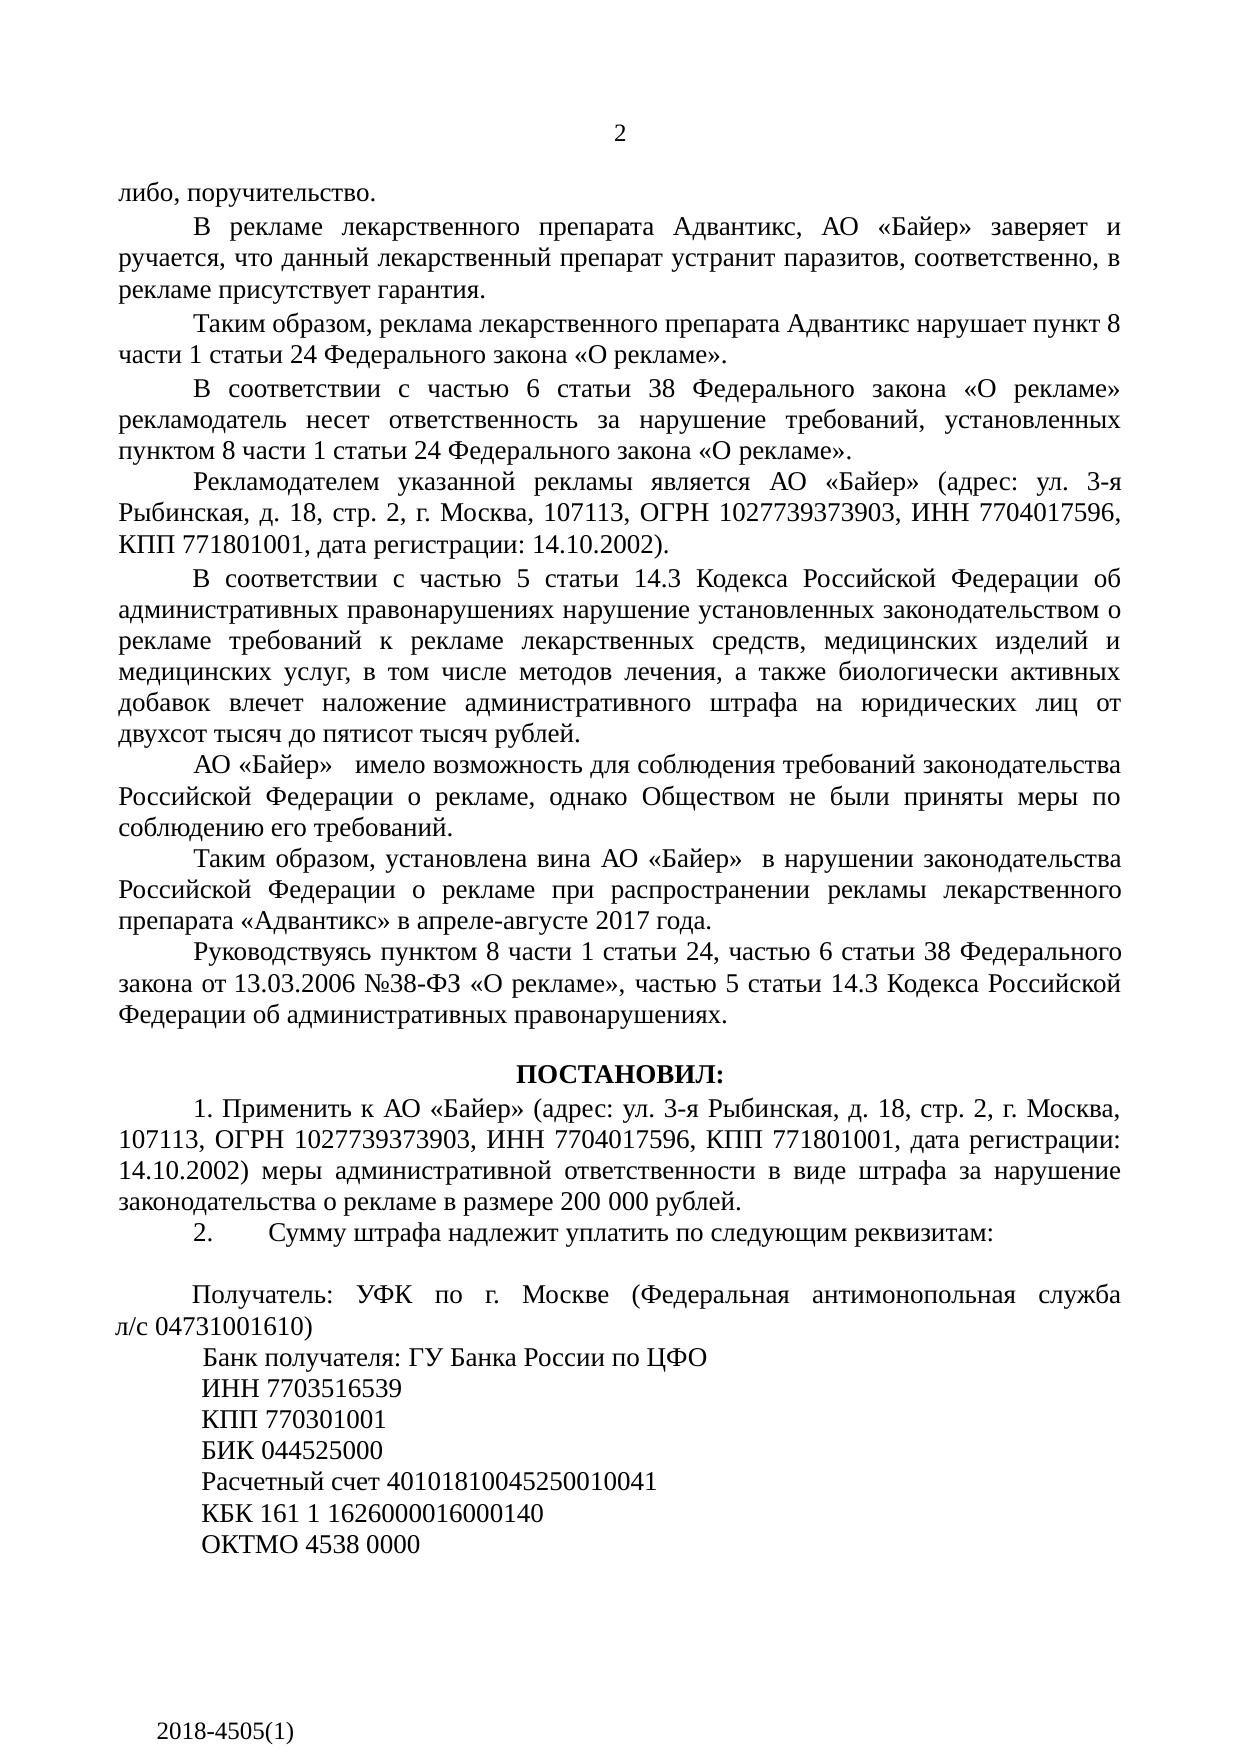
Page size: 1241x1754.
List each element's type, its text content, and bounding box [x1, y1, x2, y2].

list Сумму штрафа надлежит уплатить по следующим реквизитам: [118, 1216, 1122, 1247]
text либо, поручительство. [118, 176, 1122, 207]
text АО «Байер» имело возможность для соблюдения требований законодательства Российской Федерации о рекламе, однако Обществом не были приняты меры по соблюдению его требований. [118, 749, 1122, 842]
text 1. Применить к АО «Байер» (адрес: ул. 3-я Рыбинская, д. 18, стр. 2, г. Москва, 107113, ОГРН 1027739373903, ИНН 7704017596, КПП 771801001, дата регистрации: 14.10.2002) меры административной ответственности в виде штрафа за нарушение законодательства о рекламе в размере 200 000 рублей. [118, 1092, 1122, 1216]
text В соответствии с частью 5 статьи 14.3 Кодекса Российской Федерации об административных правонарушениях нарушение установленных законодательством о рекламе требований к рекламе лекарственных средств, медицинских изделий и медицинских услуг, в том числе методов лечения, а также биологически активных добавок влечет наложение административного штрафа на юридических лиц от двухсот тысяч до пятисот тысяч рублей. [118, 562, 1122, 749]
text В соответствии с частью 6 статьи 38 Федерального закона «О рекламе» рекламодатель несет ответственность за нарушение требований, установленных пунктом 8 части 1 статьи 24 Федерального закона «О рекламе». [118, 372, 1122, 465]
text В рекламе лекарственного препарата Адвантикс, АО «Байер» заверяет и ручается, что данный лекарственный препарат устранит паразитов, соответственно, в рекламе присутствует гарантия. [118, 210, 1122, 304]
text Таким образом, реклама лекарственного препарата Адвантикс нарушает пункт 8 части 1 статьи 24 Федерального закона «О рекламе». [118, 307, 1122, 369]
text БИК 044525000 [201, 1434, 1122, 1466]
text Рекламодателем указанной рекламы является АО «Байер» (адрес: ул. 3-я Рыбинская, д. 18, стр. 2, г. Москва, 107113, ОГРН 1027739373903, ИНН 7704017596, КПП 771801001, дата регистрации: 14.10.2002). [118, 465, 1122, 559]
text Получатель: УФК по г. Москве (Федеральная антимонопольная служба л/с 04731001610) [115, 1279, 1122, 1341]
text КБК 161 1 1626000016000140 [201, 1497, 1122, 1528]
text Расчетный счет 40101810045250010041 [201, 1466, 1122, 1497]
text Таким образом, установлена вина АО «Байер» в нарушении законодательства Российской Федерации о рекламе при распространении рекламы лекарственного препарата «Адвантикс» в апреле-августе 2017 года. [118, 842, 1122, 936]
text ОКТМО 4538 0000 [201, 1528, 1122, 1559]
text ИНН 7703516539 КПП 770301001 [201, 1372, 1122, 1434]
text Руководствуясь пунктом 8 части 1 статьи 24, частью 6 статьи 38 Федерального закона от 13.03.2006 №38-ФЗ «О рекламе», частью 5 статьи 14.3 Кодекса Российской Федерации об административных правонарушениях. [118, 936, 1122, 1029]
text Банк получателя: ГУ Банка России по ЦФО [202, 1341, 1122, 1372]
text ПОСТАНОВИЛ: [118, 1058, 1122, 1089]
